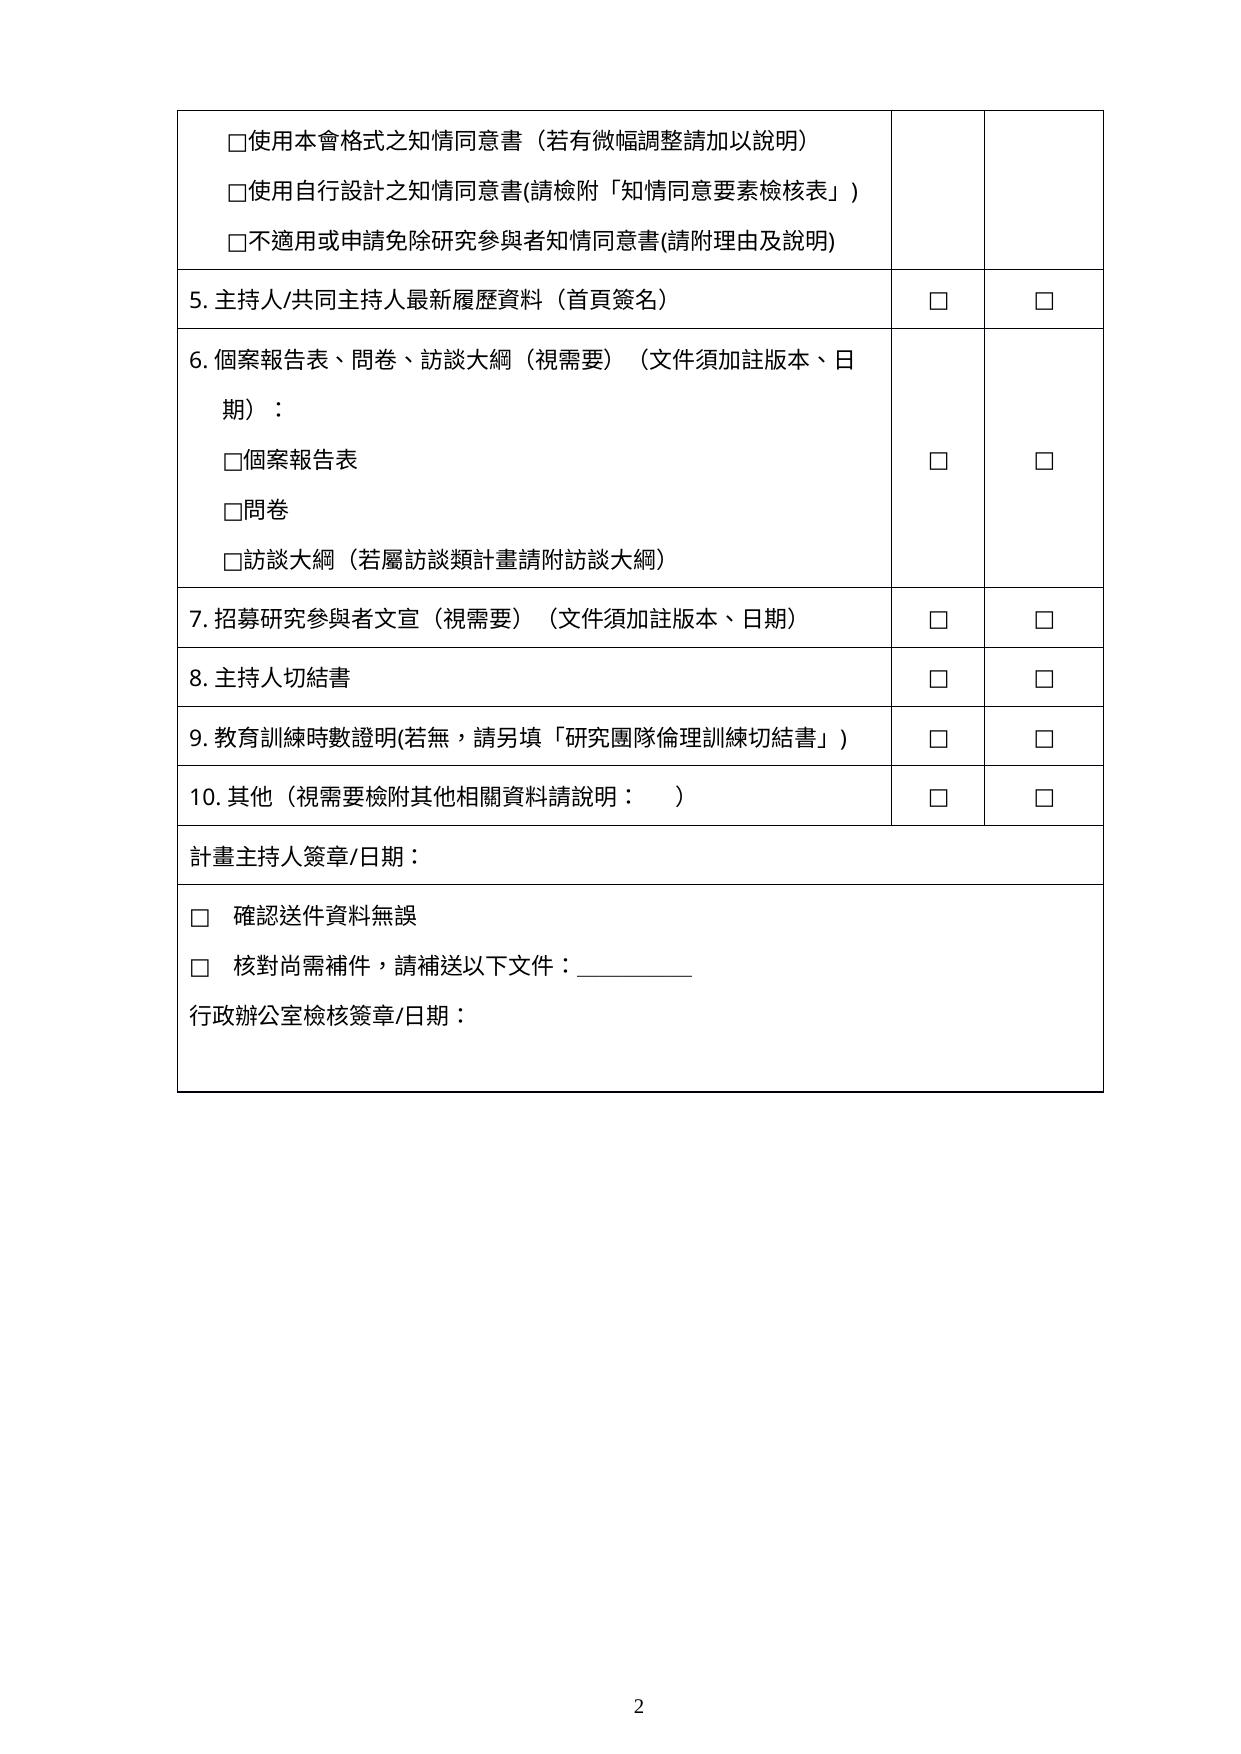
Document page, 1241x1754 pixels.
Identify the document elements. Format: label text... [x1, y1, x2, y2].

table_cell □ [985, 270, 1103, 328]
table_cell 7. 招募研究參與者文宣（視需要）（文件須加註版本、日期） [178, 588, 891, 647]
table_cell □ 確認送件資料無誤 □ 核對尚需補件，請補送以下文件：＿＿＿＿＿ 行政辦公室檢核簽章/日期： [178, 885, 1103, 1091]
table_cell □使用本會格式之知情同意書（若有微幅調整請加以說明） □使用自行設計之知情同意書(請檢附「知情同意要素檢核表」) □不適用或申請免除研究參與者知情同意書(請附理由及說明) [178, 111, 891, 269]
table_cell □ [892, 648, 984, 706]
table_cell 計畫主持人簽章/日期： [178, 826, 1103, 884]
table_cell 9. 教育訓練時數證明(若無，請另填「研究團隊倫理訓練切結書」) [178, 707, 891, 765]
table_cell 8. 主持人切結書 [178, 648, 891, 706]
table_cell □ [985, 588, 1103, 647]
table_cell □ [985, 648, 1103, 706]
table_cell □ [892, 588, 984, 647]
table_cell □ [985, 766, 1103, 825]
table_cell □ [892, 707, 984, 765]
table_cell [892, 111, 984, 269]
table_cell □ [892, 329, 984, 587]
table_cell □ [892, 270, 984, 328]
table_cell 6. 個案報告表、問卷、訪談大綱（視需要）（文件須加註版本、日期）： □個案報告表 □問卷 □訪談大綱（若屬訪談類計畫請附訪談大綱） [178, 329, 891, 587]
table_cell [985, 111, 1103, 269]
table_cell □ [985, 707, 1103, 765]
table_cell □ [985, 329, 1103, 587]
table_cell 5. 主持人/共同主持人最新履歷資料（首頁簽名） [178, 270, 891, 328]
table_cell 10. 其他（視需要檢附其他相關資料請說明： ） [178, 766, 891, 825]
table_cell □ [892, 766, 984, 825]
